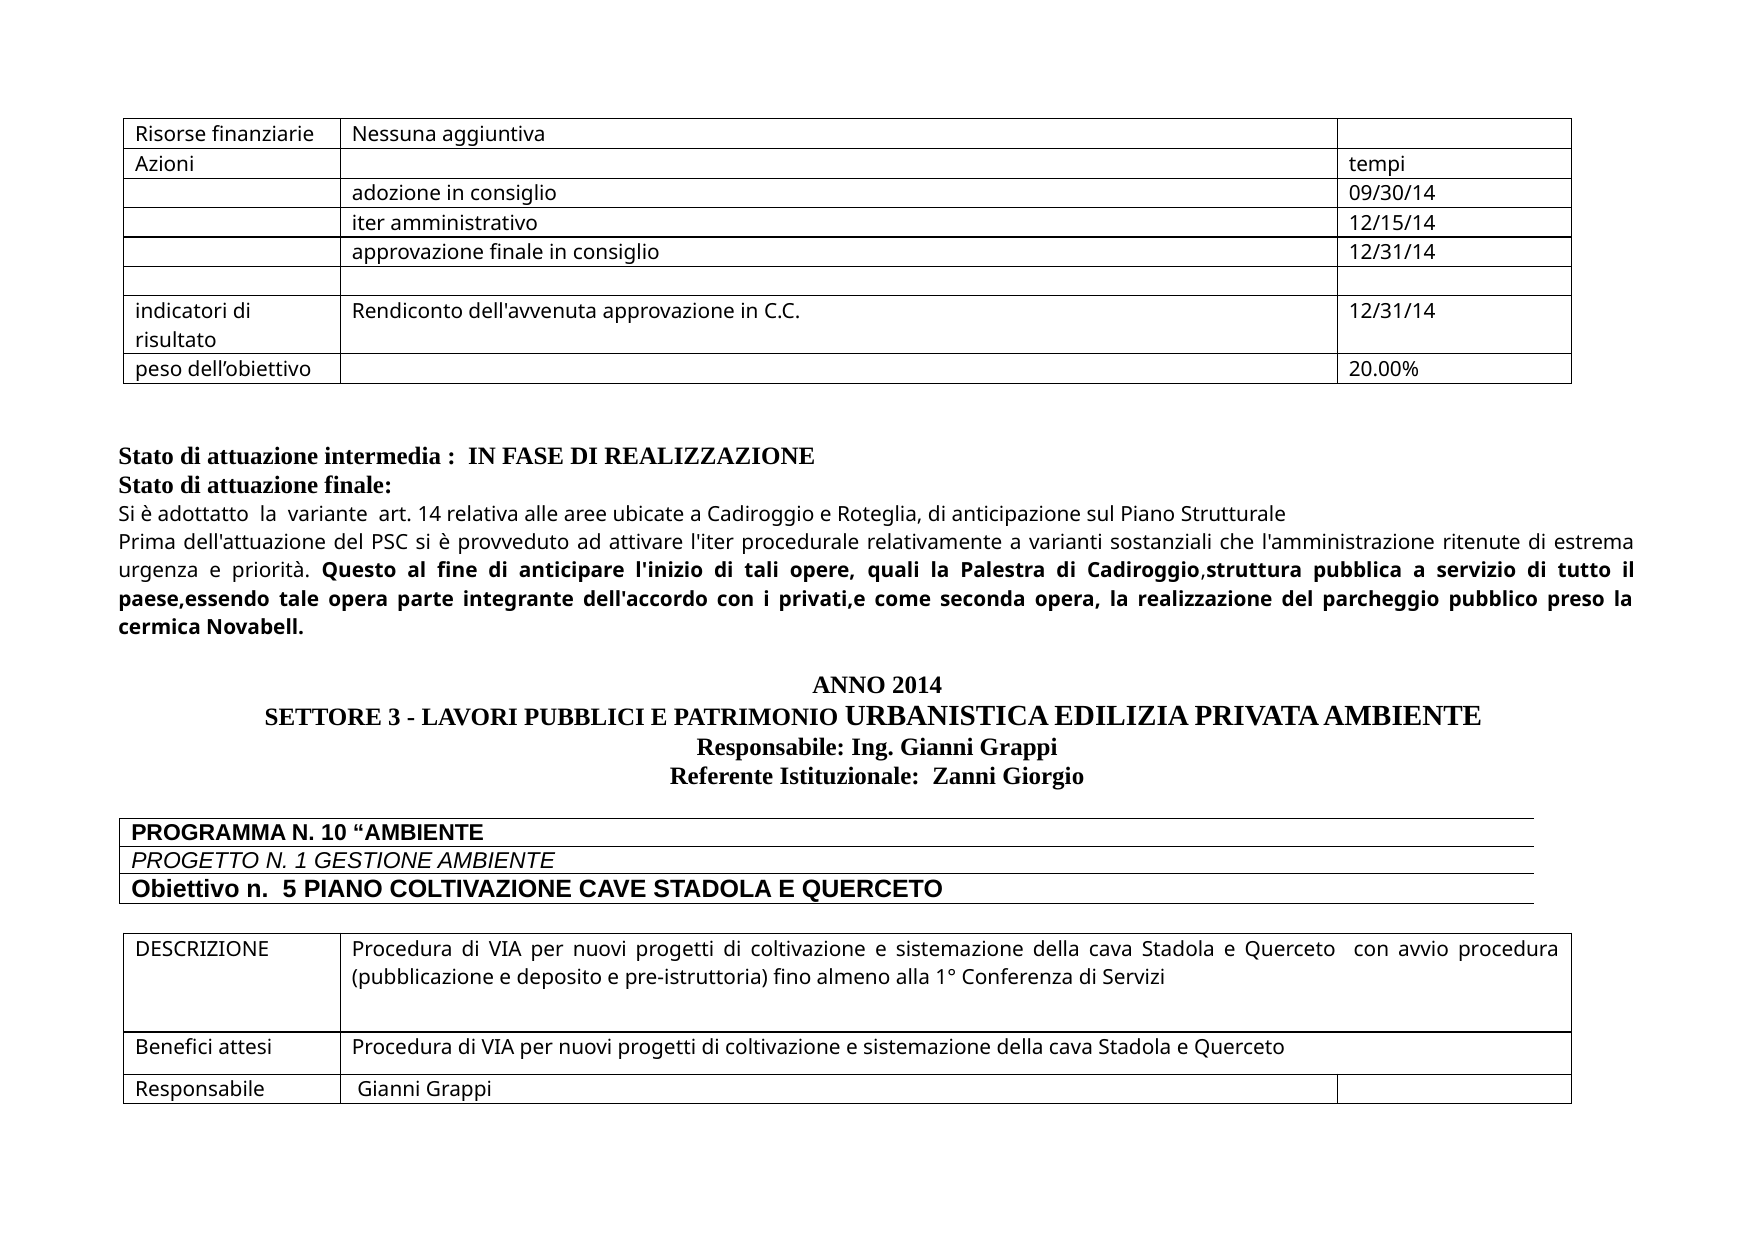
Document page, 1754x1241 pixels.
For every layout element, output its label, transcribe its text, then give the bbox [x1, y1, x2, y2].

table_cell peso dell’obiettivo [124, 354, 340, 383]
text Stato di attuazione intermedia : IN FASE DI REALIZZAZIONE [118, 441, 1636, 470]
table_cell Obiettivo n. 5 PIANO COLTIVAZIONE CAVE STADOLA E QUERCETO [120, 874, 1534, 903]
table_cell PROGETTO N. 1 GESTIONE AMBIENTE [120, 847, 1534, 873]
table_cell Azioni [124, 149, 340, 177]
text ANNO 2014 [118, 670, 1636, 698]
table_header PROGRAMMA N. 10 “AMBIENTE [120, 819, 1534, 846]
table_cell Nessuna aggiuntiva [341, 119, 1337, 148]
table_cell Gianni Grappi [341, 1075, 1337, 1103]
table_cell approvazione finale in consiglio [341, 238, 1337, 266]
table_header Procedura di VIA per nuovi progetti di coltivazione e sistemazione della cava Stadola e Querceto con avvio procedura (pubblicazione e deposito e pre-istruttoria) fino almeno alla 1° Conferenza di Servizi [341, 934, 1571, 1031]
text SETTORE 3 - LAVORI PUBBLICI E PATRIMONIO URBANISTICA EDILIZIA PRIVATA AMBIENTE [118, 698, 1636, 732]
table_cell [341, 149, 1337, 177]
table_cell 31/12/14 [1338, 296, 1571, 353]
table_cell [341, 354, 1337, 383]
table_cell tempi [1338, 149, 1571, 177]
text Prima dell'attuazione del PSC si è provveduto ad attivare l'iter procedurale relativamente a varianti sostanziali che l'amministrazione ritenute di estrema urgenza e priorità. Questo al fine di anticipare l'inizio di tali opere, quali la Palestra di Cadiroggio,struttura pubblica a servizio di tutto il paese,essendo tale opera parte integrante dell'accordo con i privati,e come seconda opera, la realizzazione del parcheggio pubblico preso la cermica Novabell. [118, 527, 1636, 641]
table_cell Procedura di VIA per nuovi progetti di coltivazione e sistemazione della cava Stadola e Querceto [341, 1033, 1571, 1073]
table_cell [341, 267, 1337, 295]
table_cell Benefici attesi [124, 1033, 340, 1073]
table_cell [124, 208, 340, 236]
table_cell [1338, 267, 1571, 295]
table_cell 31/12/14 [1338, 238, 1571, 266]
text Si è adottatto la variante art. 14 relativa alle aree ubicate a Cadiroggio e Roteglia, di anticipazione sul Piano Strutturale [118, 499, 1636, 527]
table_cell 15/12/14 [1338, 208, 1571, 236]
table_cell [124, 238, 340, 266]
table_cell 30/09/14 [1338, 179, 1571, 207]
table_cell [1338, 119, 1571, 148]
table_cell adozione in consiglio [341, 179, 1337, 207]
text Referente Istituzionale: Zanni Giorgio [118, 761, 1636, 789]
table_cell [1338, 1075, 1571, 1103]
table_cell 20,00% [1338, 354, 1571, 383]
text Responsabile: Ing. Gianni Grappi [118, 732, 1636, 761]
text Stato di attuazione finale: [118, 470, 1636, 499]
table_header DESCRIZIONE [124, 934, 340, 1031]
table_cell indicatori di risultato [124, 296, 340, 353]
table_cell [124, 179, 340, 207]
table_cell Risorse finanziarie [124, 119, 340, 148]
table_cell [124, 267, 340, 295]
table_cell Responsabile [124, 1075, 340, 1103]
table_cell iter amministrativo [341, 208, 1337, 236]
table_cell Rendiconto dell'avvenuta approvazione in C.C. [341, 296, 1337, 353]
